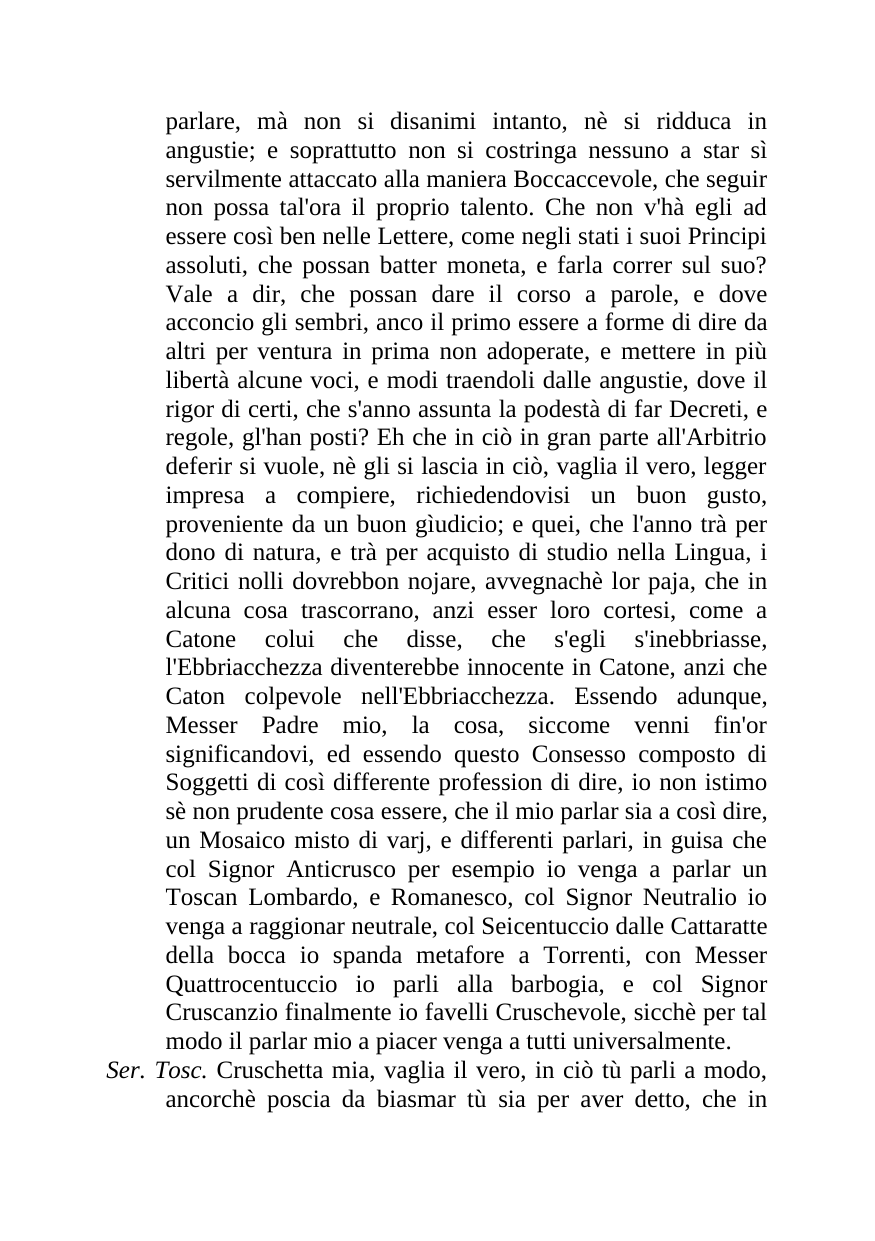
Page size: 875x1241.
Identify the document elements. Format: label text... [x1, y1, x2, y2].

text Ser. Tosc. Cruschetta mia, vaglia il vero, in ciò tù parli a modo, ancorchè poscia da biasmar tù sia per aver detto, che in [106, 1055, 768, 1112]
text parlare, mà non si disanimi intanto, nè si ridduca in angustie; e soprattutto non si costringa nessuno a star sì servilmente attaccato alla maniera Boccaccevole, che seguir non possa tal'ora il proprio talento. Che non v'hà egli ad essere così ben nelle Lettere, come negli stati i suoi Principi assoluti, che possan batter moneta, e farla correr sul suo? Vale a dir, che possan dare il corso a parole, e dove acconcio gli sembri, anco il primo essere a forme di dire da altri per ventura in prima non adoperate, e mettere in più libertà alcune voci, e modi traendoli dalle angustie, dove il rigor di certi, che s'anno assunta la podestà di far Decreti, e regole, gl'han posti? Eh che in ciò in gran parte all'Arbitrio deferir si vuole, nè gli si lascia in ciò, vaglia il vero, legger impresa a compiere, richiedendovisi un buon gusto, proveniente da un buon gìudicio; e quei, che l'anno trà per dono di natura, e trà per acquisto di studio nella Lingua, i Critici nolli dovrebbon nojare, avvegnachè lor paja, che in alcuna cosa trascorrano, anzi esser loro cortesi, come a Catone colui che disse, che s'egli s'inebbriasse, l'Ebbriacchezza diventerebbe innocente in Catone, anzi che Caton colpevole nell'Ebbriacchezza. Essendo adunque, Messer Padre mio, la cosa, siccome venni fin'or significandovi, ed essendo questo Consesso composto di Soggetti di così differente profession di dire, io non istimo sè non prudente cosa essere, che il mio parlar sia a così dire, un Mosaico misto di varj, e differenti parlari, in guisa che col Signor Anticrusco per esempio io venga a parlar un Toscan Lombardo, e Romanesco, col Signor Neutralio io venga a raggionar neutrale, col Seicentuccio dalle Cattaratte della bocca io spanda metafore a Torrenti, con Messer Quattrocentuccio io parli alla barbogia, e col Signor Cruscanzio finalmente io favelli Cruschevole, sicchè per tal modo il parlar mio a piacer venga a tutti universalmente. [106, 106, 768, 1055]
